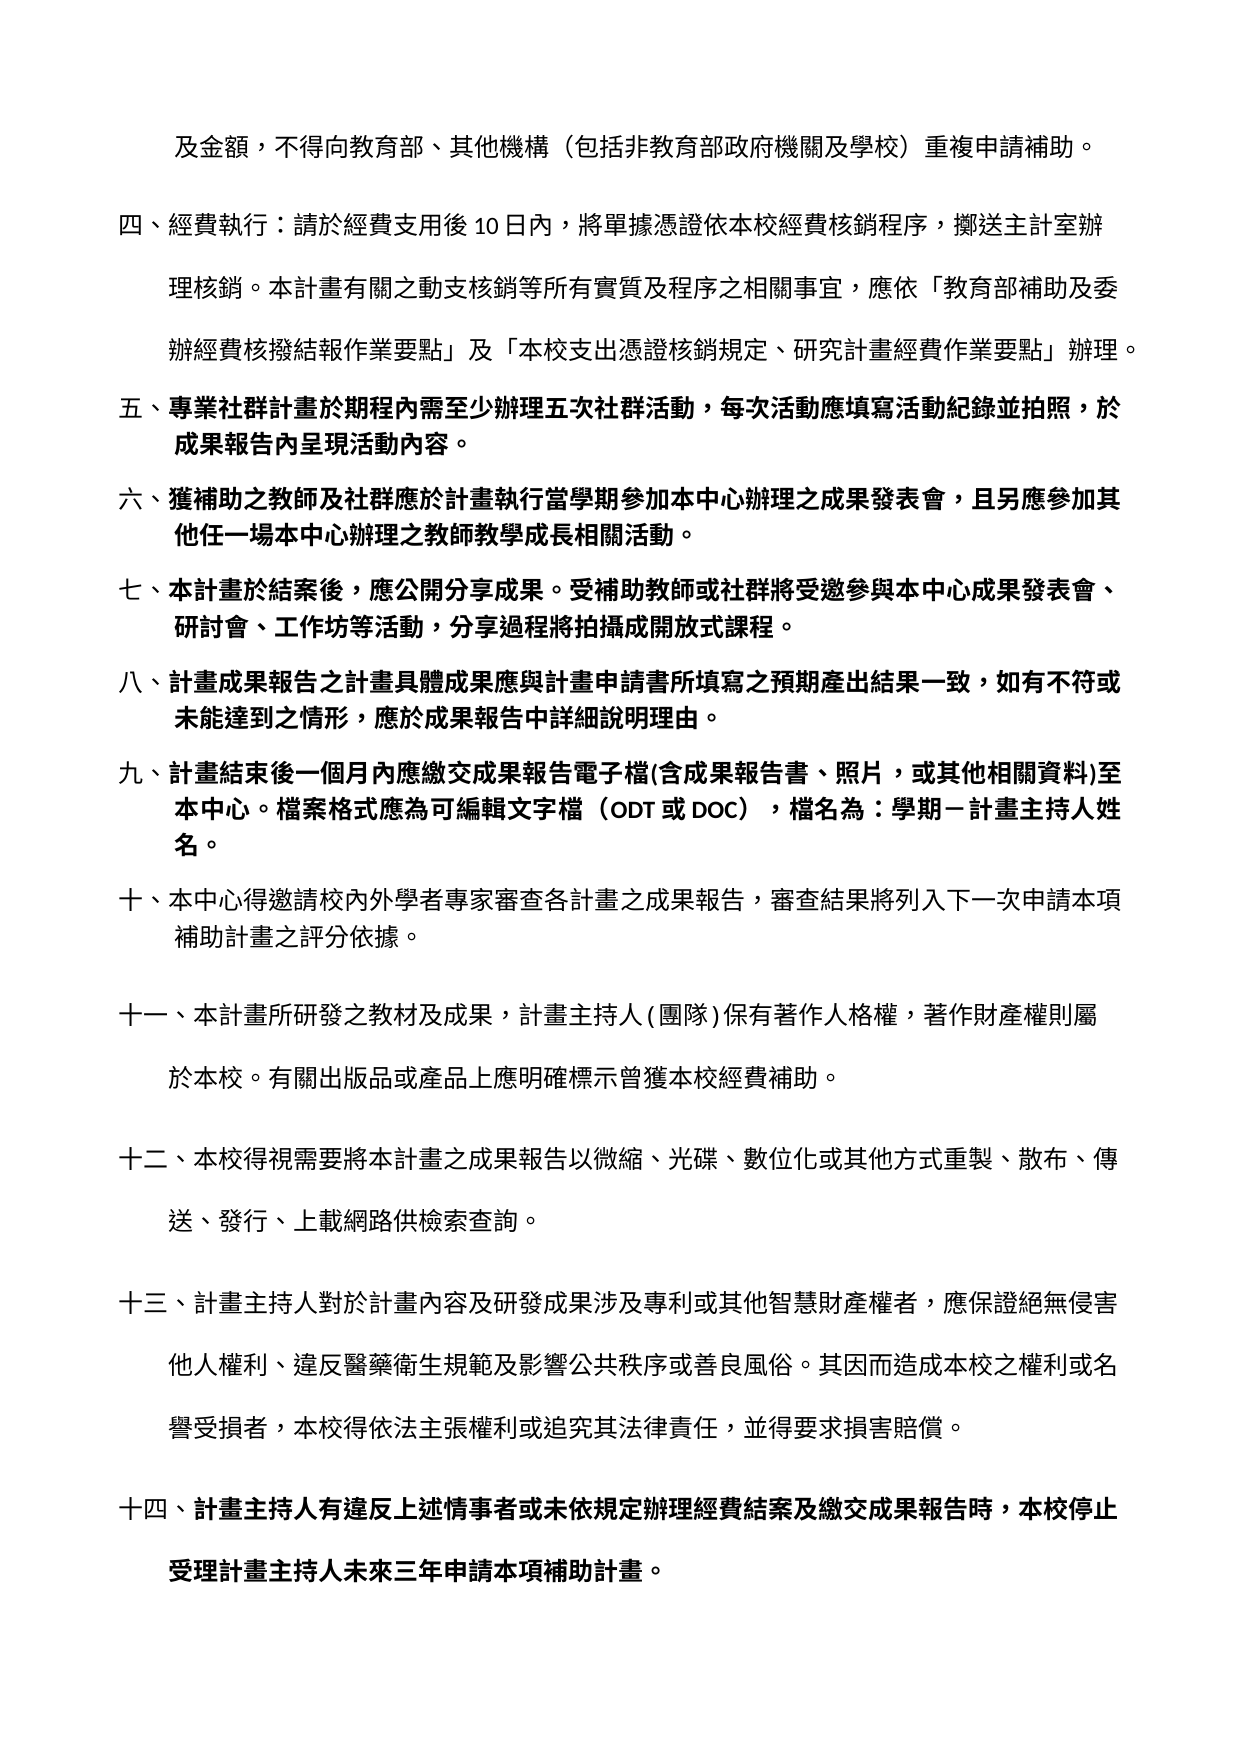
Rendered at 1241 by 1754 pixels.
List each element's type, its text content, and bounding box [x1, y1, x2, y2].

text 六、獲補助之教師及社群應於計畫執行當學期參加本中心辦理之成果發表會，且另應參加其他任一場本中心辦理之教師教學成長相關活動。 [118, 479, 1122, 552]
text 十、本中心得邀請校內外學者專家審查各計畫之成果報告，審查結果將列入下一次申請本項補助計畫之評分依據。 [118, 881, 1122, 953]
text 十一、本計畫所研發之教材及成果，計畫主持人(團隊)保有著作人格權，著作財產權則屬於本校。有關出版品或產品上應明確標示曾獲本校經費補助。 [118, 972, 1122, 1097]
text 八、計畫成果報告之計畫具體成果應與計畫申請書所填寫之預期產出結果一致，如有不符或未能達到之情形，應於成果報告中詳細說明理由。 [118, 662, 1122, 734]
text 十三、計畫主持人對於計畫內容及研發成果涉及專利或其他智慧財產權者，應保證絕無侵害他人權利、違反醫藥衛生規範及影響公共秩序或善良風俗。其因而造成本校之權利或名譽受損者，本校得依法主張權利或追究其法律責任，並得要求損害賠償。 [118, 1259, 1122, 1447]
text 及金額，不得向教育部、其他機構（包括非教育部政府機關及學校）重複申請補助。 [118, 127, 1122, 163]
text 九、計畫結束後一個月內應繳交成果報告電子檔(含成果報告書、照片，或其他相關資料)至本中心。檔案格式應為可編輯文字檔（ODT或DOC），檔名為：學期－計畫主持人姓名。 [118, 753, 1122, 862]
text 十二、本校得視需要將本計畫之成果報告以微縮、光碟、數位化或其他方式重製、散布、傳送、發行、上載網路供檢索查詢。 [118, 1116, 1122, 1241]
text 五、專業社群計畫於期程內需至少辦理五次社群活動，每次活動應填寫活動紀錄並拍照，於成果報告內呈現活動內容。 [118, 388, 1122, 461]
text 四、經費執行：請於經費支用後10日內，將單據憑證依本校經費核銷程序，擲送主計室辦理核銷。本計畫有關之動支核銷等所有實質及程序之相關事宜，應依「教育部補助及委辦經費核撥結報作業要點」及「本校支出憑證核銷規定、研究計畫經費作業要點」辦理。 [118, 182, 1122, 369]
text 十四、計畫主持人有違反上述情事者或未依規定辦理經費結案及繳交成果報告時，本校停止受理計畫主持人未來三年申請本項補助計畫。 [118, 1466, 1122, 1591]
text 七、本計畫於結案後，應公開分享成果。受補助教師或社群將受邀參與本中心成果發表會、研討會、工作坊等活動，分享過程將拍攝成開放式課程。 [118, 571, 1122, 643]
